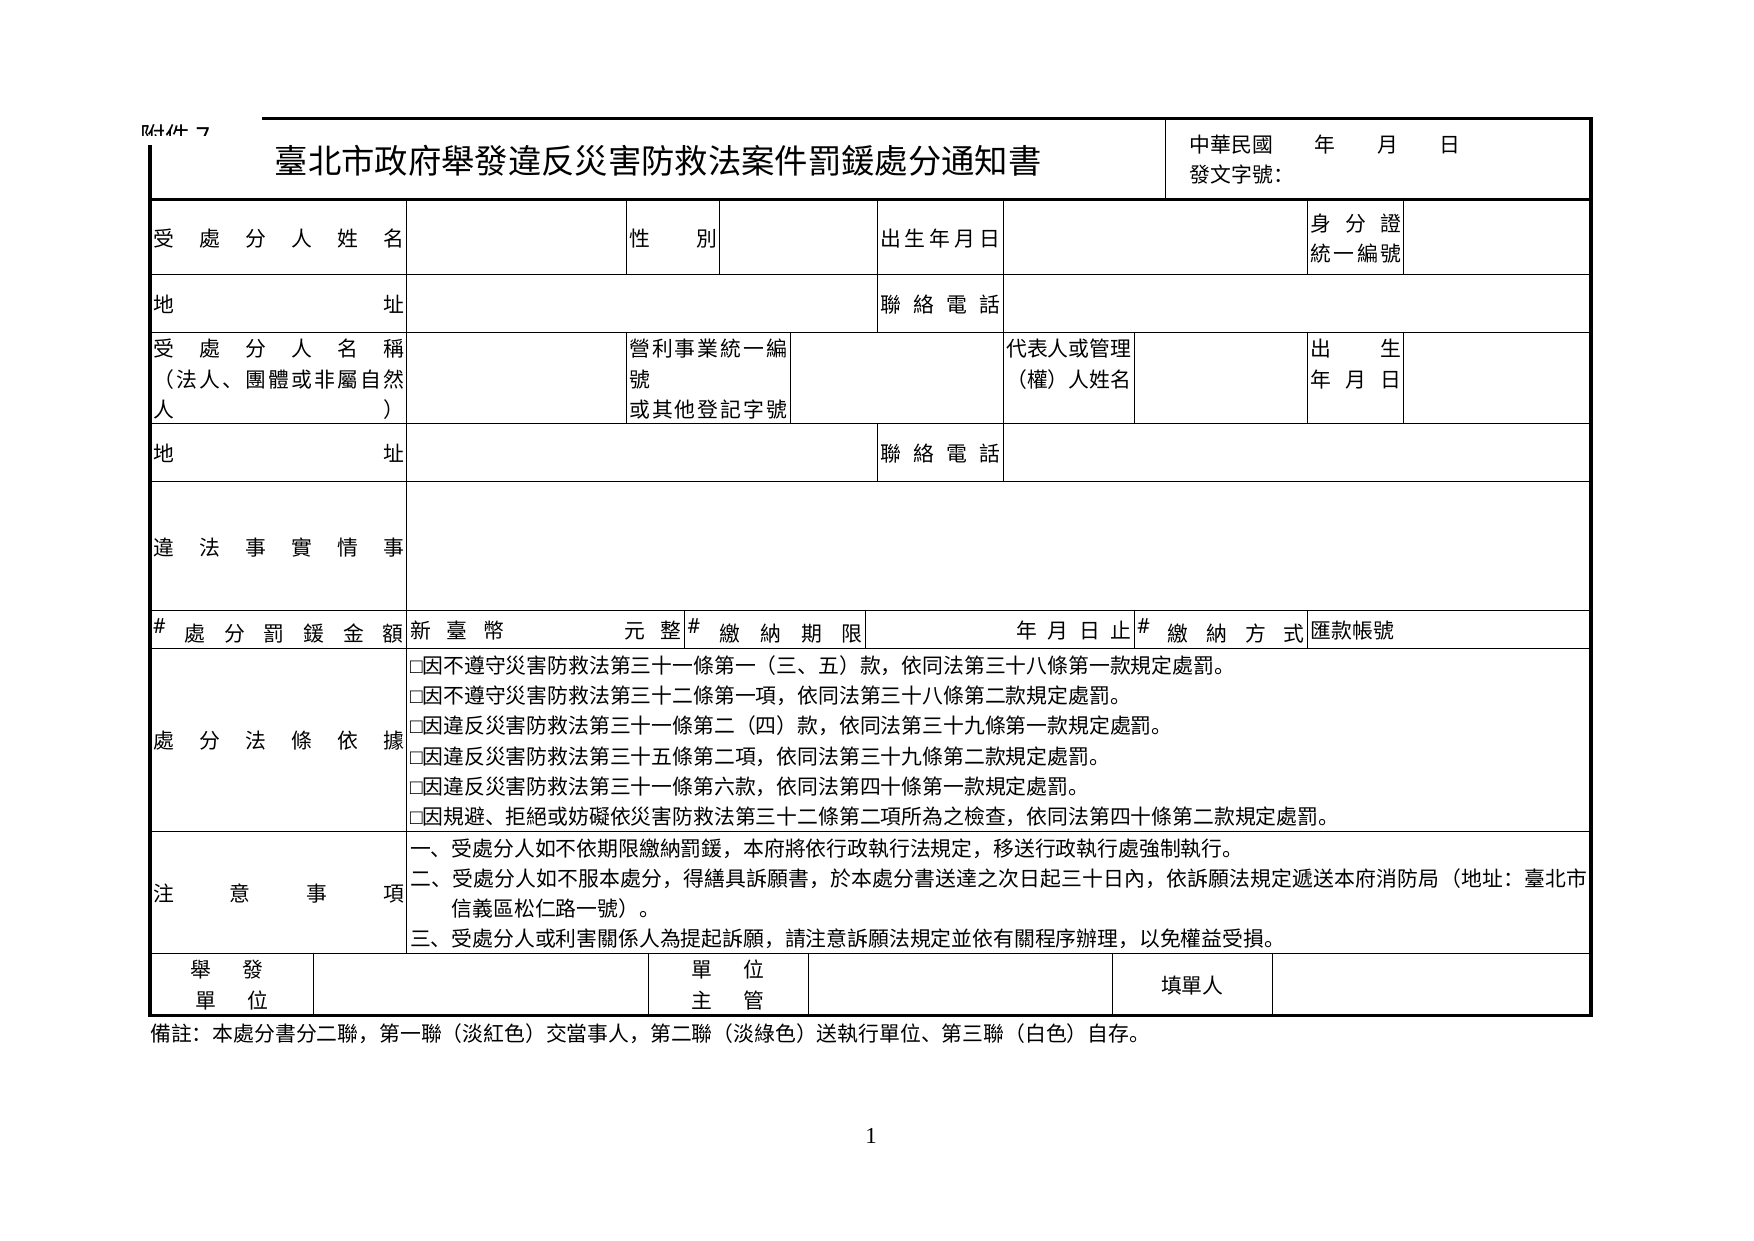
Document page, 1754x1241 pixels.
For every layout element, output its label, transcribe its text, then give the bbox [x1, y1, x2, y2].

table_cell 匯款帳號 [1308, 611, 1589, 648]
table_cell 填單人 [1113, 954, 1272, 1014]
table_cell 地址 [152, 275, 406, 332]
table_cell 新臺幣 元整 [407, 611, 684, 648]
table_cell 代表人或管理（權）人姓名 [1004, 333, 1134, 423]
table_cell 處分法條依據 [152, 649, 406, 831]
table_cell 性別 [627, 201, 719, 274]
table_cell #處分罰鍰金額 [152, 611, 406, 648]
table_cell 受處分人名稱 （法人、團體或非屬自然人） [152, 333, 406, 423]
table_cell 一、受處分人如不依期限繳納罰鍰，本府將依行政執行法規定，移送行政執行處強制執行。 二、受處分人如不服本處分，得繕具訴願書，於本處分書送達之次日起三十日內，依訴願法規定遞送本府消防局（地址：臺北市信義區松仁路一號）。 三、受處分人或利害關係人為提起訴願，請注意訴願法規定並依有關程序辦理，以免權益受損。 [407, 832, 1589, 953]
table_cell 聯絡電話 [878, 424, 1003, 481]
table_cell [1004, 424, 1589, 481]
table_cell 出生 年月日 [1308, 333, 1403, 423]
table_cell [1135, 333, 1307, 423]
table_cell □因不遵守災害防救法第三十一條第一（三、五）款，依同法第三十八條第一款規定處罰。 □因不遵守災害防救法第三十二條第一項，依同法第三十八條第二款規定處罰。 □因違反災害防救法第三十一條第二（四）款，依同法第三十九條第一款規定處罰。 □因違反災害防救法第三十五條第二項，依同法第三十九條第二款規定處罰。 □因違反災害防救法第三十一條第六款，依同法第四十條第一款規定處罰。 □因規避、拒絕或妨礙依災害防救法第三十二條第二項所為之檢查，依同法第四十條第二款規定處罰。 [407, 649, 1589, 831]
table_cell [314, 954, 648, 1014]
table_cell 注意事項 [152, 832, 406, 953]
table_header 臺北市政府舉發違反災害防救法案件罰鍰處分通知書 [152, 120, 1165, 197]
table_cell [407, 275, 877, 332]
text 備註：本處分書分二聯，第一聯（淡紅色）交當事人，第二聯（淡綠色）送執行單位、第三聯（白色）自存。 [150, 1017, 1604, 1047]
table_cell [1004, 201, 1307, 274]
table_cell 年月日止 [866, 611, 1134, 648]
table_cell [720, 201, 877, 274]
table_cell 營利事業統一編號 或其他登記字號 [627, 333, 790, 423]
table_cell #繳納期限 [685, 611, 865, 648]
table_cell [791, 333, 1003, 423]
table_cell 聯絡電話 [878, 275, 1003, 332]
table_cell [1004, 275, 1589, 332]
table_cell [407, 424, 877, 481]
table_cell [1273, 954, 1589, 1014]
text 附件7 [140, 116, 254, 136]
table_cell 身分證 統一編號 [1308, 201, 1403, 274]
table_cell [407, 333, 626, 423]
table_cell 違法事實情事 [152, 482, 406, 610]
table_cell 舉 發 單 位 [152, 954, 313, 1014]
table_cell [407, 201, 626, 274]
table_cell 地址 [152, 424, 406, 481]
table_cell [809, 954, 1112, 1014]
table_cell 出生年月日 [878, 201, 1003, 274]
table_cell 單 位 主 管 [649, 954, 808, 1014]
table_cell [1404, 333, 1589, 423]
table_cell [407, 482, 1589, 610]
table_cell [1404, 201, 1589, 274]
table_cell 受處分人姓名 [152, 201, 406, 274]
table_cell #繳納方式 [1135, 611, 1307, 648]
table_header 中華民國 年 月 日 發文字號： [1166, 120, 1589, 197]
